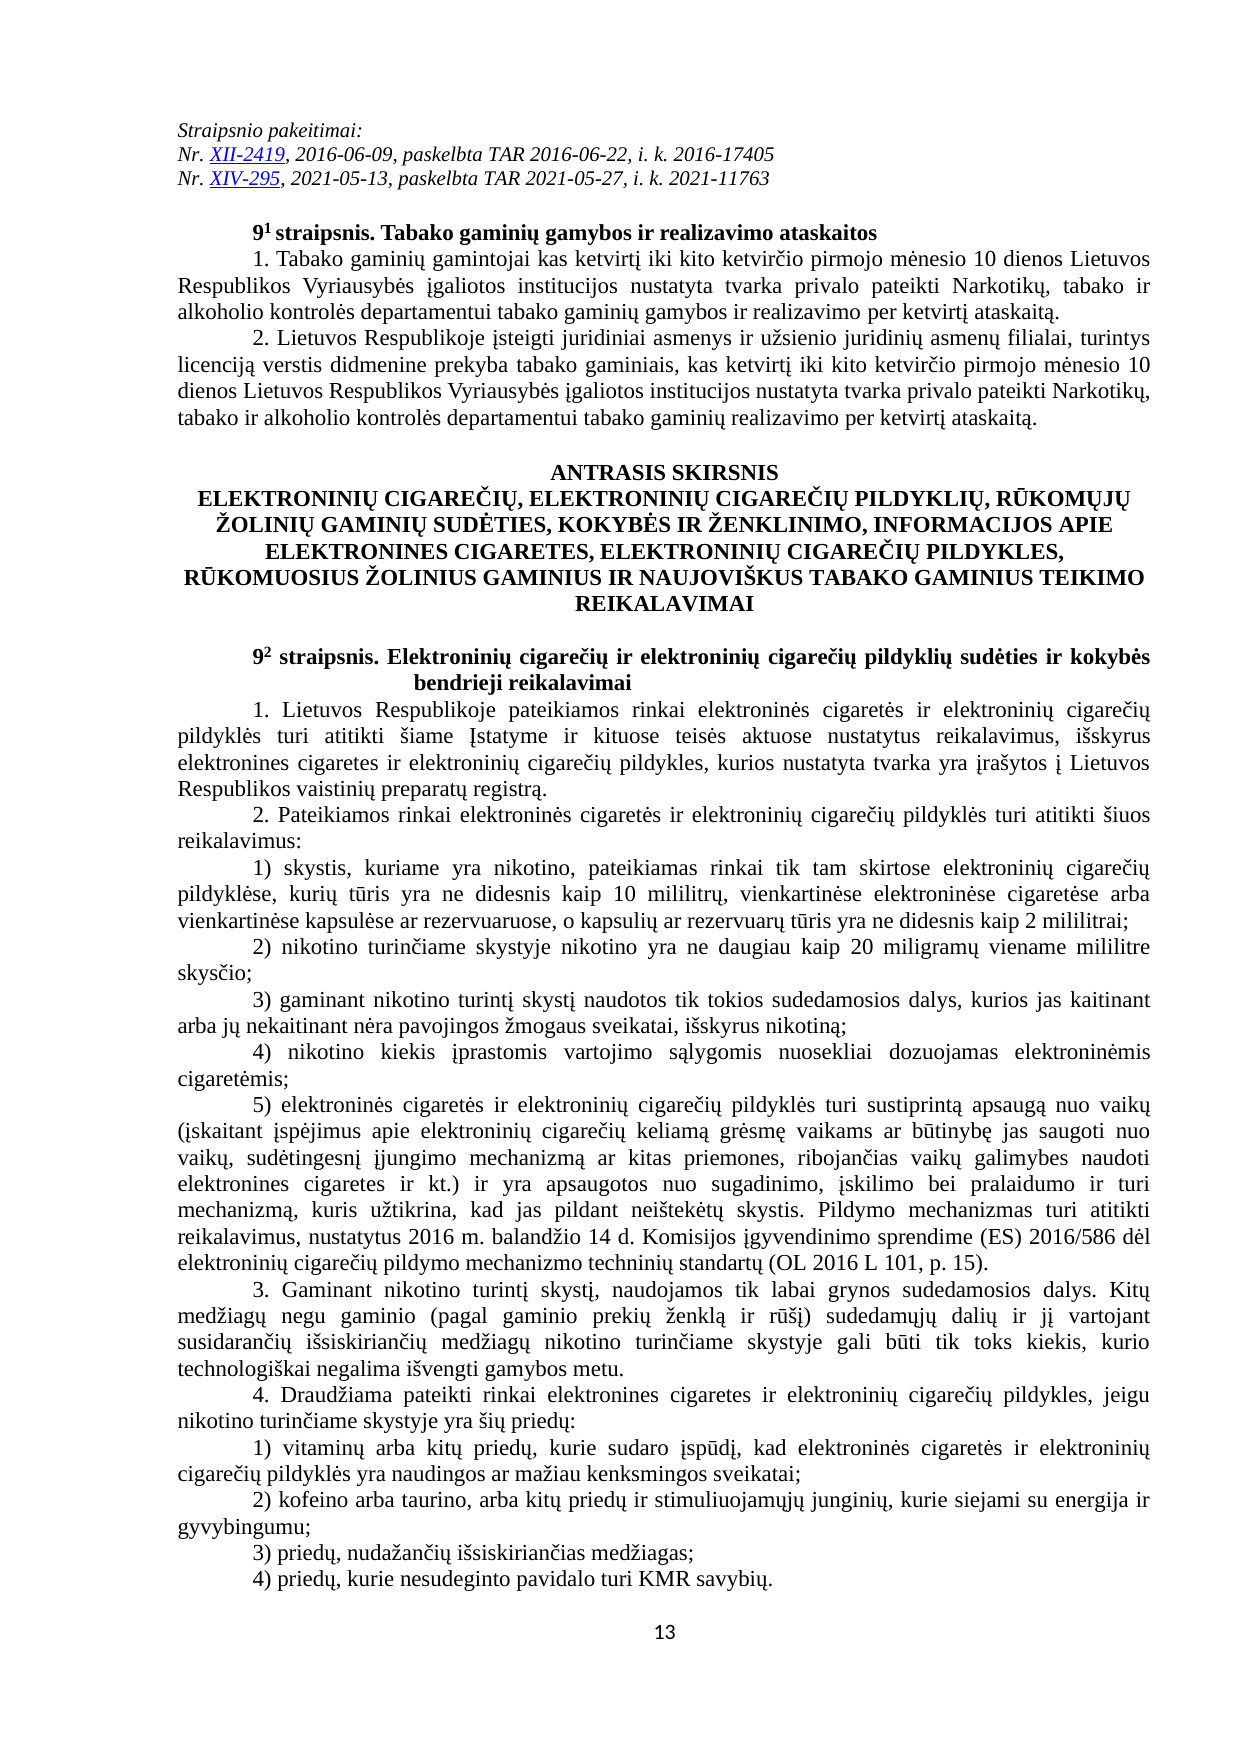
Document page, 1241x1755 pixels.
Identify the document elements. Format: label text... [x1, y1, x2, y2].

text 2. Lietuvos Respublikoje įsteigti juridiniai asmenys ir užsienio juridinių asmenų filialai, turintys licenciją verstis didmenine prekyba tabako gaminiais, kas ketvirtį iki kito ketvirčio pirmojo mėnesio 10 dienos Lietuvos Respublikos Vyriausybės įgaliotos institucijos nustatyta tvarka privalo pateikti Narkotikų, tabako ir alkoholio kontrolės departamentui tabako gaminių realizavimo per ketvirtį ataskaitą. [177, 324, 1152, 430]
text Straipsnio pakeitimai: [177, 118, 1152, 142]
text 2. Pateikiamos rinkai elektroninės cigaretės ir elektroninių cigarečių pildyklės turi atitikti šiuos reikalavimus: [177, 801, 1152, 854]
text 3) gaminant nikotino turintį skystį naudotos tik tokios sudedamosios dalys, kurios jas kaitinant arba jų nekaitinant nėra pavojingos žmogaus sveikatai, išskyrus nikotiną; [177, 986, 1152, 1038]
text 2) nikotino turinčiame skystyje nikotino yra ne daugiau kaip 20 miligramų viename mililitre skysčio; [177, 933, 1152, 986]
text 91 straipsnis. Tabako gaminių gamybos ir realizavimo ataskaitos [177, 219, 1152, 245]
text 4. Draudžiama pateikti rinkai elektronines cigaretes ir elektroninių cigarečių pildykles, jeigu nikotino turinčiame skystyje yra šių priedų: [177, 1381, 1152, 1434]
text 92 straipsnis. Elektroninių cigarečių ir elektroninių cigarečių pildyklių sudėties ir kokybės bendrieji reikalavimai [252, 643, 1152, 696]
text ANTRASIS SKIRSNIS [177, 459, 1152, 485]
text 3) priedų, nudažančių išsiskiriančias medžiagas; [177, 1539, 1152, 1566]
text ELEKTRONINIŲ CIGAREČIŲ, ELEKTRONINIŲ CIGAREČIŲ PILDYKLIŲ, RŪKOMŲJŲ ŽOLINIŲ GAMINIŲ SUDĖTIES, KOKYBĖS IR ŽENKLINIMO, INFORMACIJOS APIE ELEKTRONINES CIGARETES, ELEKTRONINIŲ CIGAREČIŲ PILDYKLES, RŪKOMUOSIUS ŽOLINIUS GAMINIUS IR NAUJOVIŠKUS TABAKO GAMINIUS TEIKIMO REIKALAVIMAI [177, 485, 1152, 617]
text Nr. XIV-295, 2021-05-13, paskelbta TAR 2021-05-27, i. k. 2021-11763 [177, 166, 1152, 190]
text 1. Tabako gaminių gamintojai kas ketvirtį iki kito ketvirčio pirmojo mėnesio 10 dienos Lietuvos Respublikos Vyriausybės įgaliotos institucijos nustatyta tvarka privalo pateikti Narkotikų, tabako ir alkoholio kontrolės departamentui tabako gaminių gamybos ir realizavimo per ketvirtį ataskaitą. [177, 245, 1152, 324]
text 3. Gaminant nikotino turintį skystį, naudojamos tik labai grynos sudedamosios dalys. Kitų medžiagų negu gaminio (pagal gaminio prekių ženklą ir rūšį) sudedamųjų dalių ir jį vartojant susidarančių išsiskiriančių medžiagų nikotino turinčiame skystyje gali būti tik toks kiekis, kurio technologiškai negalima išvengti gamybos metu. [177, 1276, 1152, 1381]
text 4) nikotino kiekis įprastomis vartojimo sąlygomis nuosekliai dozuojamas elektroninėmis cigaretėmis; [177, 1038, 1152, 1091]
text 1. Lietuvos Respublikoje pateikiamos rinkai elektroninės cigaretės ir elektroninių cigarečių pildyklės turi atitikti šiame Įstatyme ir kituose teisės aktuose nustatytus reikalavimus, išskyrus elektronines cigaretes ir elektroninių cigarečių pildykles, kurios nustatyta tvarka yra įrašytos į Lietuvos Respublikos vaistinių preparatų registrą. [177, 696, 1152, 801]
text 1) vitaminų arba kitų priedų, kurie sudaro įspūdį, kad elektroninės cigaretės ir elektroninių cigarečių pildyklės yra naudingos ar mažiau kenksmingos sveikatai; [177, 1434, 1152, 1486]
text 4) priedų, kurie nesudeginto pavidalo turi KMR savybių. [177, 1566, 1152, 1592]
text 5) elektroninės cigaretės ir elektroninių cigarečių pildyklės turi sustiprintą apsaugą nuo vaikų (įskaitant įspėjimus apie elektroninių cigarečių keliamą grėsmę vaikams ar būtinybę jas saugoti nuo vaikų, sudėtingesnį įjungimo mechanizmą ar kitas priemones, ribojančias vaikų galimybes naudoti elektronines cigaretes ir kt.) ir yra apsaugotos nuo sugadinimo, įskilimo bei pralaidumo ir turi mechanizmą, kuris užtikrina, kad jas pildant neištekėtų skystis. Pildymo mechanizmas turi atitikti reikalavimus, nustatytus 2016 m. balandžio 14 d. Komisijos įgyvendinimo sprendime (ES) 2016/586 dėl elektroninių cigarečių pildymo mechanizmo techninių standartų (OL 2016 L 101, p. 15). [177, 1091, 1152, 1276]
text 2) kofeino arba taurino, arba kitų priedų ir stimuliuojamųjų junginių, kurie siejami su energija ir gyvybingumu; [177, 1486, 1152, 1539]
text Nr. XII-2419, 2016-06-09, paskelbta TAR 2016-06-22, i. k. 2016-17405 [177, 142, 1152, 166]
text 1) skystis, kuriame yra nikotino, pateikiamas rinkai tik tam skirtose elektroninių cigarečių pildyklėse, kurių tūris yra ne didesnis kaip 10 mililitrų, vienkartinėse elektroninėse cigaretėse arba vienkartinėse kapsulėse ar rezervuaruose, o kapsulių ar rezervuarų tūris yra ne didesnis kaip 2 mililitrai; [177, 854, 1152, 933]
